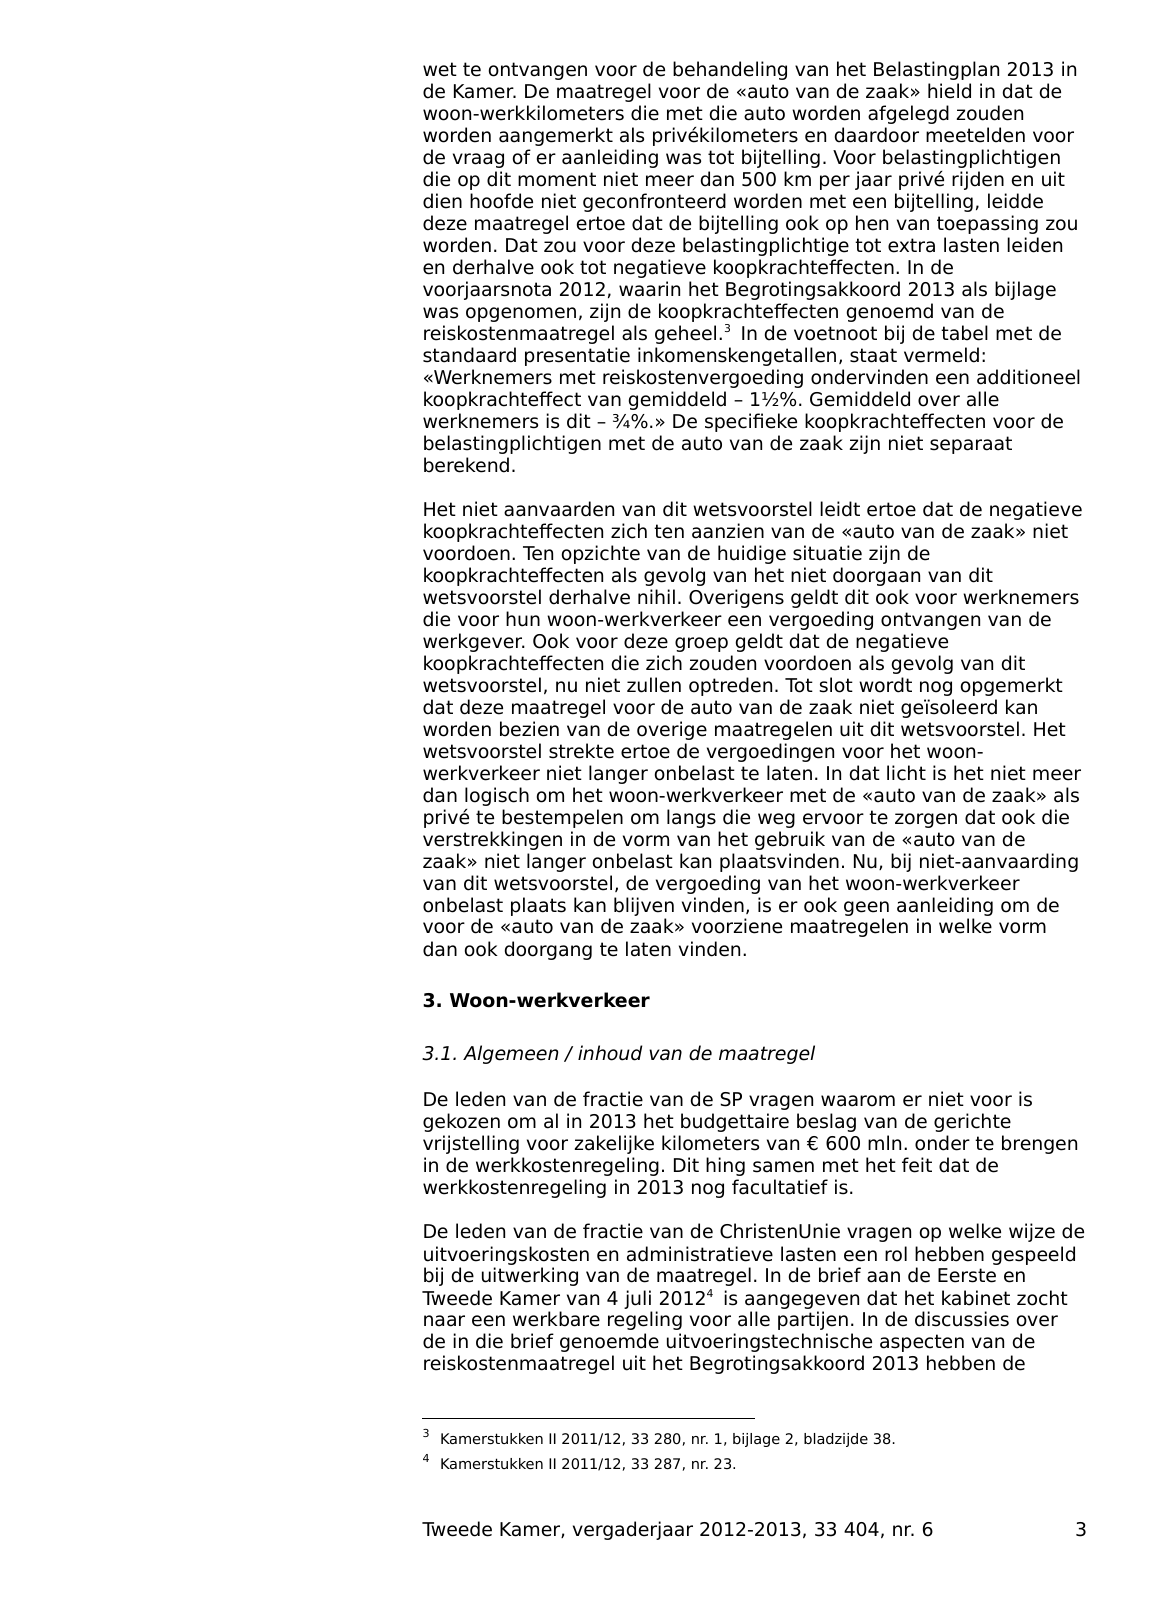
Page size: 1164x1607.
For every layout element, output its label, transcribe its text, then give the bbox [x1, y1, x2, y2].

text Kamerstukken II 2011/12, 33 287, nr. 23. [422, 1452, 1087, 1474]
subtitle 3.1. Algemeen / inhoud van de maatregel [422, 1042, 1087, 1064]
text De leden van de fractie van de SP vragen waarom er niet voor is gekozen om al in 2013 het budgettaire beslag van de gerichte vrijstelling voor zakelijke kilometers van € 600 mln. onder te brengen in de werkkostenregeling. Dit hing samen met het feit dat de werkkostenregeling in 2013 nog facultatief is. [422, 1089, 1087, 1199]
text Kamerstukken II 2011/12, 33 280, nr. 1, bijlage 2, bladzijde 38. [422, 1427, 1087, 1449]
text wet te ontvangen voor de behandeling van het Belastingplan 2013 in de Kamer. De maatregel voor de «auto van de zaak» hield in dat de woon-werkkilometers die met die auto worden afgelegd zouden worden aangemerkt als privékilometers en daardoor meetelden voor de vraag of er aanleiding was tot bijtelling. Voor belastingplichtigen die op dit moment niet meer dan 500 km per jaar privé rijden en uit dien hoofde niet geconfronteerd worden met een bijtelling, leidde deze maatregel ertoe dat de bijtelling ook op hen van toepassing zou worden. Dat zou voor deze belastingplichtige tot extra lasten leiden en derhalve ook tot negatieve koopkrachteffecten. In de voorjaarsnota 2012, waarin het Begrotingsakkoord 2013 als bijlage was opgenomen, zijn de koopkrachteffecten genoemd van de reiskostenmaatregel als geheel. In de voetnoot bij de tabel met de standaard presentatie inkomenskengetallen, staat vermeld: «Werknemers met reiskostenvergoeding ondervinden een additioneel koopkrachteffect van gemiddeld – 1½%. Gemiddeld over alle werknemers is dit – ¾%.» De specifieke koopkrachteffecten voor de belastingplichtigen met de auto van de zaak zijn niet separaat berekend. [422, 59, 1087, 477]
text De leden van de fractie van de ChristenUnie vragen op welke wijze de uitvoeringskosten en administratieve lasten een rol hebben gespeeld bij de uitwerking van de maatregel. In de brief aan de Eerste en Tweede Kamer van 4 juli 2012 is aangegeven dat het kabinet zocht naar een werkbare regeling voor alle partijen. In de discussies over de in die brief genoemde uitvoeringstechnische aspecten van de reiskostenmaatregel uit het Begrotingsakkoord 2013 hebben de [422, 1221, 1087, 1375]
subtitle 3. Woon-werkverkeer [422, 990, 1087, 1012]
text Het niet aanvaarden van dit wetsvoorstel leidt ertoe dat de negatieve koopkrachteffecten zich ten aanzien van de «auto van de zaak» niet voordoen. Ten opzichte van de huidige situatie zijn de koopkrachteffecten als gevolg van het niet doorgaan van dit wetsvoorstel derhalve nihil. Overigens geldt dit ook voor werknemers die voor hun woon-werkverkeer een vergoeding ontvangen van de werkgever. Ook voor deze groep geldt dat de negatieve koopkrachteffecten die zich zouden voordoen als gevolg van dit wetsvoorstel, nu niet zullen optreden. Tot slot wordt nog opgemerkt dat deze maatregel voor de auto van de zaak niet geïsoleerd kan worden bezien van de overige maatregelen uit dit wetsvoorstel. Het wetsvoorstel strekte ertoe de vergoedingen voor het woon-werkverkeer niet langer onbelast te laten. In dat licht is het niet meer dan logisch om het woon-werkverkeer met de «auto van de zaak» als privé te bestempelen om langs die weg ervoor te zorgen dat ook die verstrekkingen in de vorm van het gebruik van de «auto van de zaak» niet langer onbelast kan plaatsvinden. Nu, bij niet-aanvaarding van dit wetsvoorstel, de vergoeding van het woon-werkverkeer onbelast plaats kan blijven vinden, is er ook geen aanleiding om de voor de «auto van de zaak» voorziene maatregelen in welke vorm dan ook doorgang te laten vinden. [422, 499, 1087, 960]
